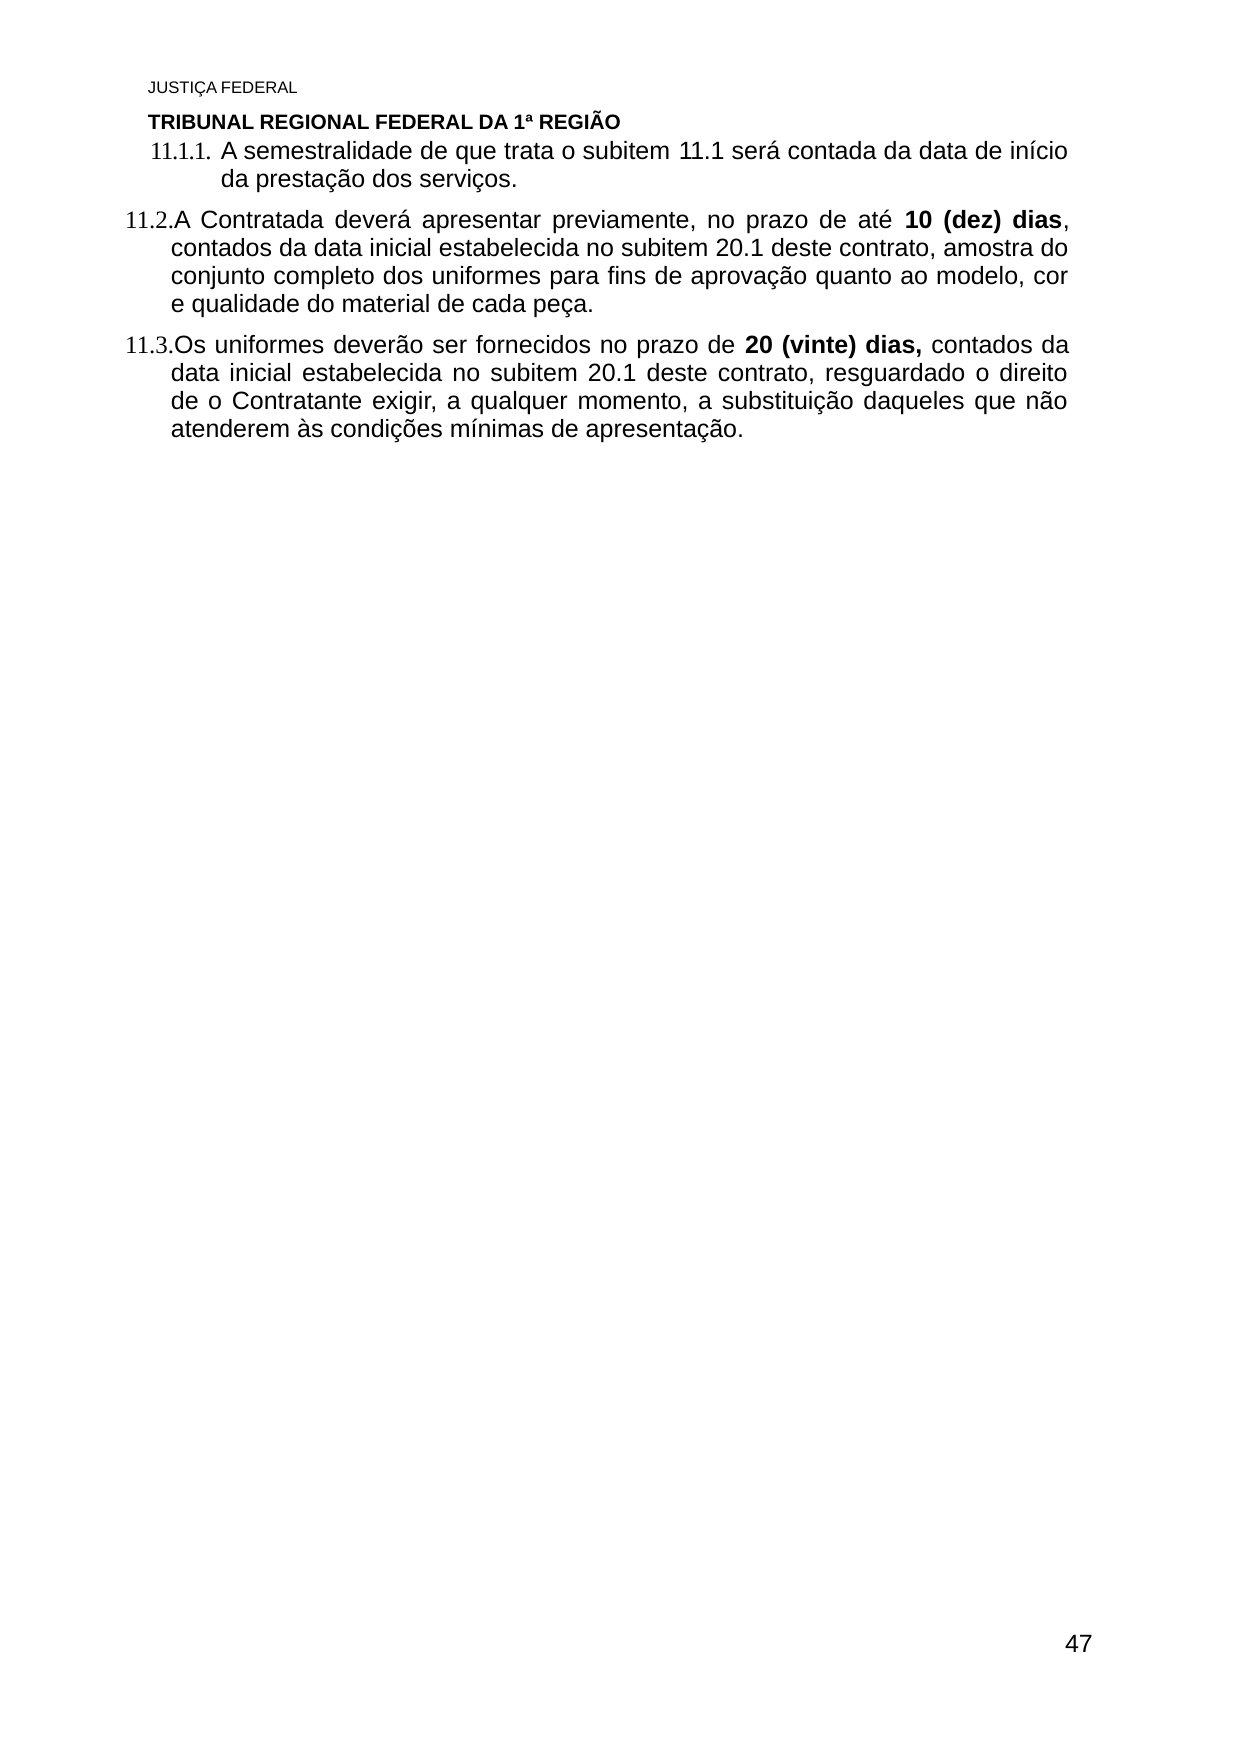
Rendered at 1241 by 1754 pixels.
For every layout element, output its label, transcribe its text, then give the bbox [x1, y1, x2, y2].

list Os uniformes deverão ser fornecidos no prazo de 20 (vinte) dias, contados da data inicial estabelecida no subitem 20.1 deste contrato, resguardado o direito de o Contratante exigir, a qualquer momento, a substituição daqueles que não atenderem às condições mínimas de apresentação. [148, 330, 1069, 443]
list A semestralidade de que trata o subitem 11.1 será contada da data de início da prestação dos serviços. [150, 136, 1069, 193]
list A Contratada deverá apresentar previamente, no prazo de até 10 (dez) dias, contados da data inicial estabelecida no subitem 20.1 deste contrato, amostra do conjunto completo dos uniformes para fins de aprovação quanto ao modelo, cor e qualidade do material de cada peça. [148, 205, 1069, 318]
